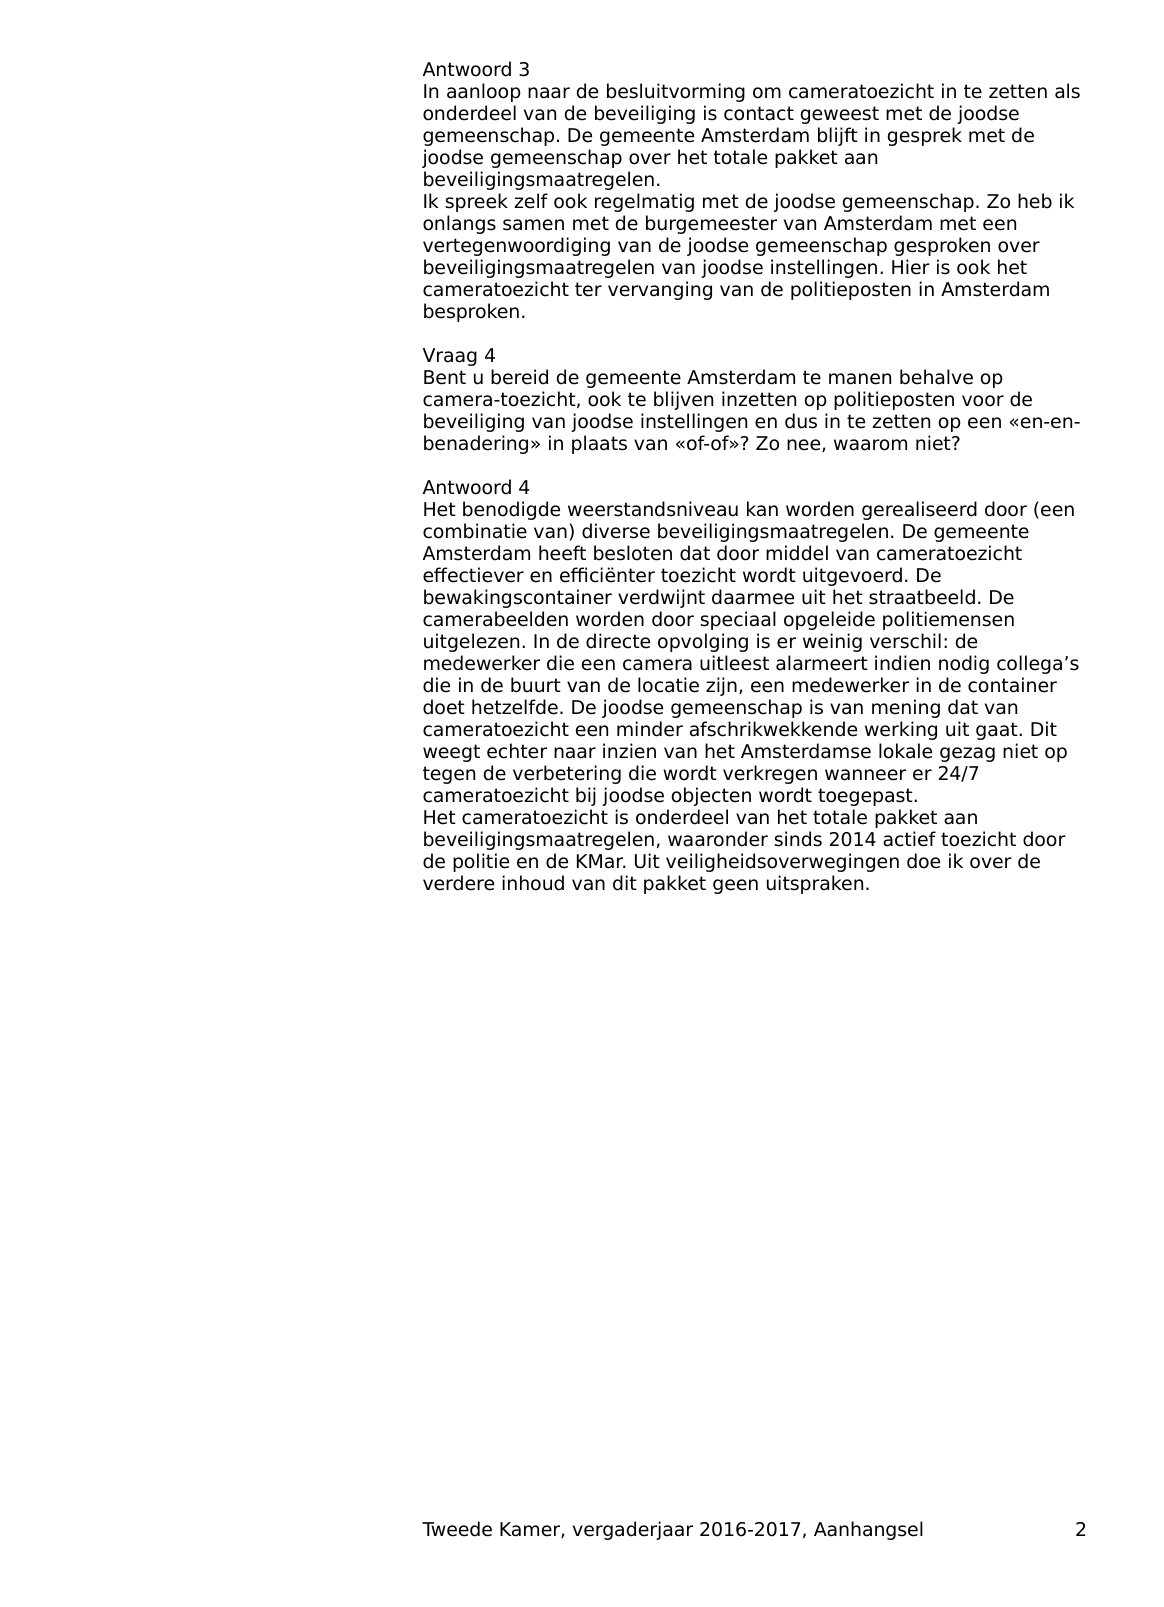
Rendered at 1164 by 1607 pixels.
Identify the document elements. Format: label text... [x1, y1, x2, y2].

text Antwoord 3 [422, 59, 1087, 81]
text Het benodigde weerstandsniveau kan worden gerealiseerd door (een combinatie van) diverse beveiligingsmaatregelen. De gemeente Amsterdam heeft besloten dat door middel van cameratoezicht effectiever en efficiënter toezicht wordt uitgevoerd. De bewakingscontainer verdwijnt daarmee uit het straatbeeld. De camerabeelden worden door speciaal opgeleide politiemensen uitgelezen. In de directe opvolging is er weinig verschil: de medewerker die een camera uitleest alarmeert indien nodig collega’s die in de buurt van de locatie zijn, een medewerker in de container doet hetzelfde. De joodse gemeenschap is van mening dat van cameratoezicht een minder afschrikwekkende werking uit gaat. Dit weegt echter naar inzien van het Amsterdamse lokale gezag niet op tegen de verbetering die wordt verkregen wanneer er 24/7 cameratoezicht bij joodse objecten wordt toegepast. [422, 499, 1087, 807]
text Het cameratoezicht is onderdeel van het totale pakket aan beveiligingsmaatregelen, waaronder sinds 2014 actief toezicht door de politie en de KMar. Uit veiligheidsoverwegingen doe ik over de verdere inhoud van dit pakket geen uitspraken. [422, 807, 1087, 895]
text Antwoord 4 [422, 477, 1087, 499]
text In aanloop naar de besluitvorming om cameratoezicht in te zetten als onderdeel van de beveiliging is contact geweest met de joodse gemeenschap. De gemeente Amsterdam blijft in gesprek met de joodse gemeenschap over het totale pakket aan beveiligingsmaatregelen. [422, 81, 1087, 191]
text Bent u bereid de gemeente Amsterdam te manen behalve op camera-toezicht, ook te blijven inzetten op politieposten voor de beveiliging van joodse instellingen en dus in te zetten op een «en-en-benadering» in plaats van «of-of»? Zo nee, waarom niet? [422, 367, 1087, 455]
text Vraag 4 [422, 345, 1087, 367]
text Ik spreek zelf ook regelmatig met de joodse gemeenschap. Zo heb ik onlangs samen met de burgemeester van Amsterdam met een vertegenwoordiging van de joodse gemeenschap gesproken over beveiligingsmaatregelen van joodse instellingen. Hier is ook het cameratoezicht ter vervanging van de politieposten in Amsterdam besproken. [422, 191, 1087, 323]
